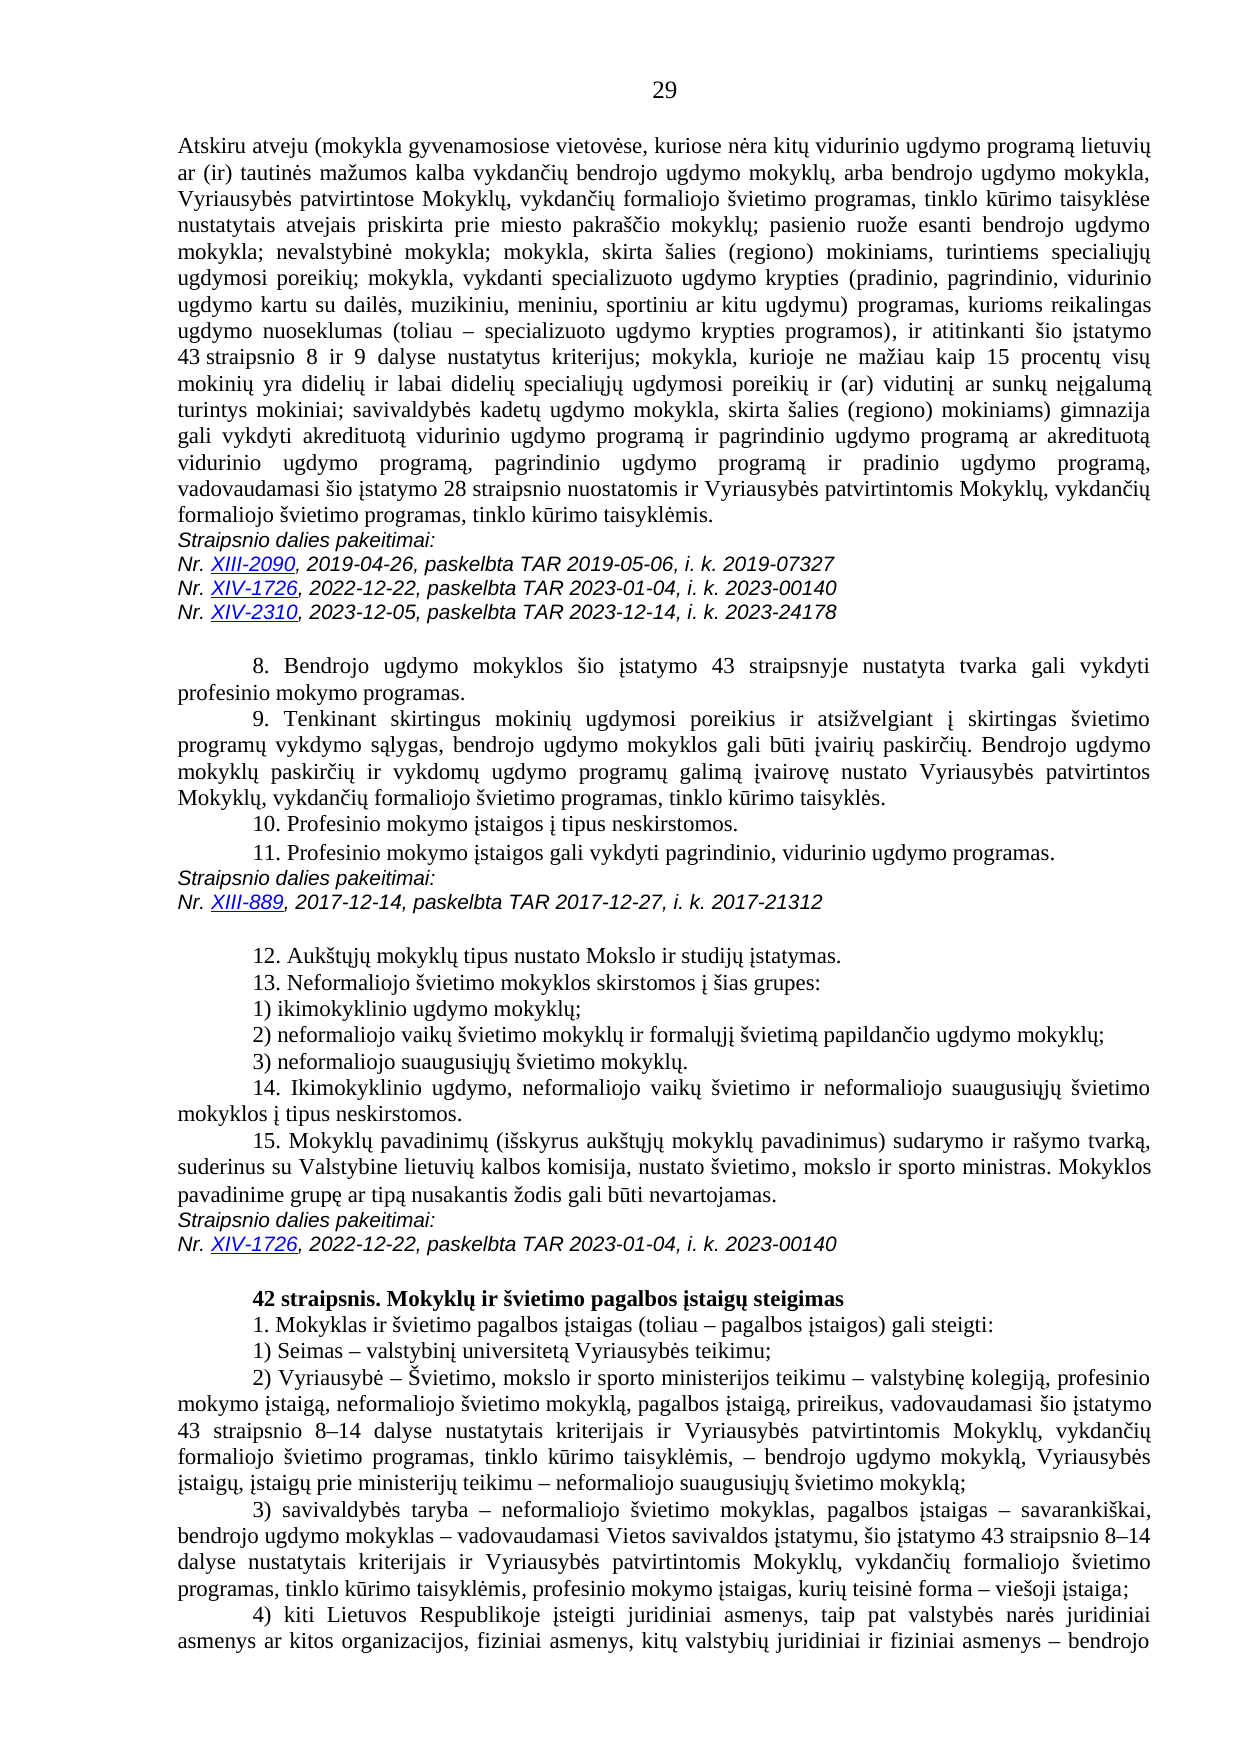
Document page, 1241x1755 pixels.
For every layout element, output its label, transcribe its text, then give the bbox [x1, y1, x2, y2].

text 42 straipsnis. Mokyklų ir švietimo pagalbos įstaigų steigimas [177, 1285, 1152, 1311]
text Nr. XIV-1726, 2022-12-22, paskelbta TAR 2023-01-04, i. k. 2023-00140 [177, 576, 1152, 600]
text 2) neformaliojo vaikų švietimo mokyklų ir formalųjį švietimą papildančio ugdymo mokyklų; [177, 1021, 1152, 1048]
text 4) kiti Lietuvos Respublikoje įsteigti juridiniai asmenys, taip pat valstybės narės juridiniai asmenys ar kitos organizacijos, fiziniai asmenys, kitų valstybių juridiniai ir fiziniai asmenys – bendrojo [177, 1601, 1152, 1654]
text 3) neformaliojo suaugusiųjų švietimo mokyklų. [177, 1048, 1152, 1074]
text 2) Vyriausybė – Švietimo, mokslo ir sporto ministerijos teikimu – valstybinę kolegiją, profesinio mokymo įstaigą, neformaliojo švietimo mokyklą, pagalbos įstaigą, prireikus, vadovaudamasi šio įstatymo 43 straipsnio 8–14 dalyse nustatytais kriterijais ir Vyriausybės patvirtintomis Mokyklų, vykdančių formaliojo švietimo programas, tinklo kūrimo taisyklėmis, – bendrojo ugdymo mokyklą, Vyriausybės įstaigų, įstaigų prie ministerijų teikimu – neformaliojo suaugusiųjų švietimo mokyklą; [177, 1364, 1152, 1496]
text Nr. XIV-2310, 2023-12-05, paskelbta TAR 2023-12-14, i. k. 2023-24178 [177, 600, 1152, 624]
text 1) ikimokyklinio ugdymo mokyklų; [177, 995, 1152, 1021]
text 8. Bendrojo ugdymo mokyklos šio įstatymo 43 straipsnyje nustatyta tvarka gali vykdyti profesinio mokymo programas. [177, 652, 1152, 705]
text Nr. XIV-1726, 2022-12-22, paskelbta TAR 2023-01-04, i. k. 2023-00140 [177, 1232, 1152, 1256]
text 9. Tenkinant skirtingus mokinių ugdymosi poreikius ir atsižvelgiant į skirtingas švietimo programų vykdymo sąlygas, bendrojo ugdymo mokyklos gali būti įvairių paskirčių. Bendrojo ugdymo mokyklų paskirčių ir vykdomų ugdymo programų galimą įvairovę nustato Vyriausybės patvirtintos Mokyklų, vykdančių formaliojo švietimo programas, tinklo kūrimo taisyklės. [177, 705, 1152, 811]
text 14. Ikimokyklinio ugdymo, neformaliojo vaikų švietimo ir neformaliojo suaugusiųjų švietimo mokyklos į tipus neskirstomos. [177, 1074, 1152, 1127]
text Nr. XIII-2090, 2019-04-26, paskelbta TAR 2019-05-06, i. k. 2019-07327 [177, 552, 1152, 576]
text 1. Mokyklas ir švietimo pagalbos įstaigas (toliau – pagalbos įstaigos) gali steigti: [177, 1311, 1152, 1338]
text Nr. XIII-889, 2017-12-14, paskelbta TAR 2017-12-27, i. k. 2017-21312 [177, 889, 1152, 913]
text Straipsnio dalies pakeitimai: [177, 1208, 1152, 1232]
text 12. Aukštųjų mokyklų tipus nustato Mokslo ir studijų įstatymas. [177, 942, 1152, 969]
text 15. Mokyklų pavadinimų (išskyrus aukštųjų mokyklų pavadinimus) sudarymo ir rašymo tvarką, suderinus su Valstybine lietuvių kalbos komisija, nustato švietimo, mokslo ir sporto ministras. Mokyklos pavadinime grupę ar tipą nusakantis žodis gali būti nevartojamas. [177, 1127, 1152, 1208]
text 13. Neformaliojo švietimo mokyklos skirstomos į šias grupes: [177, 969, 1152, 995]
text 11. Profesinio mokymo įstaigos gali vykdyti pagrindinio, vidurinio ugdymo programas. [177, 837, 1152, 866]
text Atskiru atveju (mokykla gyvenamosiose vietovėse, kuriose nėra kitų vidurinio ugdymo programą lietuvių ar (ir) tautinės mažumos kalba vykdančių bendrojo ugdymo mokyklų, arba bendrojo ugdymo mokykla, Vyriausybės patvirtintose Mokyklų, vykdančių formaliojo švietimo programas, tinklo kūrimo taisyklėse nustatytais atvejais priskirta prie miesto pakraščio mokyklų; pasienio ruože esanti bendrojo ugdymo mokykla; nevalstybinė mokykla; mokykla, skirta šalies (regiono) mokiniams, turintiems specialiųjų ugdymosi poreikių; mokykla, vykdanti specializuoto ugdymo krypties (pradinio, pagrindinio, vidurinio ugdymo kartu su dailės, muzikiniu, meniniu, sportiniu ar kitu ugdymu) programas, kurioms reikalingas ugdymo nuoseklumas (toliau – specializuoto ugdymo krypties programos), ir atitinkanti šio įstatymo 43 straipsnio 8 ir 9 dalyse nustatytus kriterijus; mokykla, kurioje ne mažiau kaip 15 procentų visų mokinių yra didelių ir labai didelių specialiųjų ugdymosi poreikių ir (ar) vidutinį ar sunkų neįgalumą turintys mokiniai; savivaldybės kadetų ugdymo mokykla, skirta šalies (regiono) mokiniams) gimnazija gali vykdyti akredituotą vidurinio ugdymo programą ir pagrindinio ugdymo programą ar akredituotą vidurinio ugdymo programą, pagrindinio ugdymo programą ir pradinio ugdymo programą, vadovaudamasi šio įstatymo 28 straipsnio nuostatomis ir Vyriausybės patvirtintomis Mokyklų, vykdančių formaliojo švietimo programas, tinklo kūrimo taisyklėmis. [177, 132, 1152, 528]
text 1) Seimas – valstybinį universitetą Vyriausybės teikimu; [177, 1338, 1152, 1364]
text 3) savivaldybės taryba – neformaliojo švietimo mokyklas, pagalbos įstaigas – savarankiškai, bendrojo ugdymo mokyklas – vadovaudamasi Vietos savivaldos įstatymu, šio įstatymo 43 straipsnio 8–14 dalyse nustatytais kriterijais ir Vyriausybės patvirtintomis Mokyklų, vykdančių formaliojo švietimo programas, tinklo kūrimo taisyklėmis, profesinio mokymo įstaigas, kurių teisinė forma – viešoji įstaiga; [177, 1496, 1152, 1601]
text Straipsnio dalies pakeitimai: [177, 528, 1152, 552]
text 10. Profesinio mokymo įstaigos į tipus neskirstomos. [177, 811, 1152, 837]
text Straipsnio dalies pakeitimai: [177, 866, 1152, 889]
